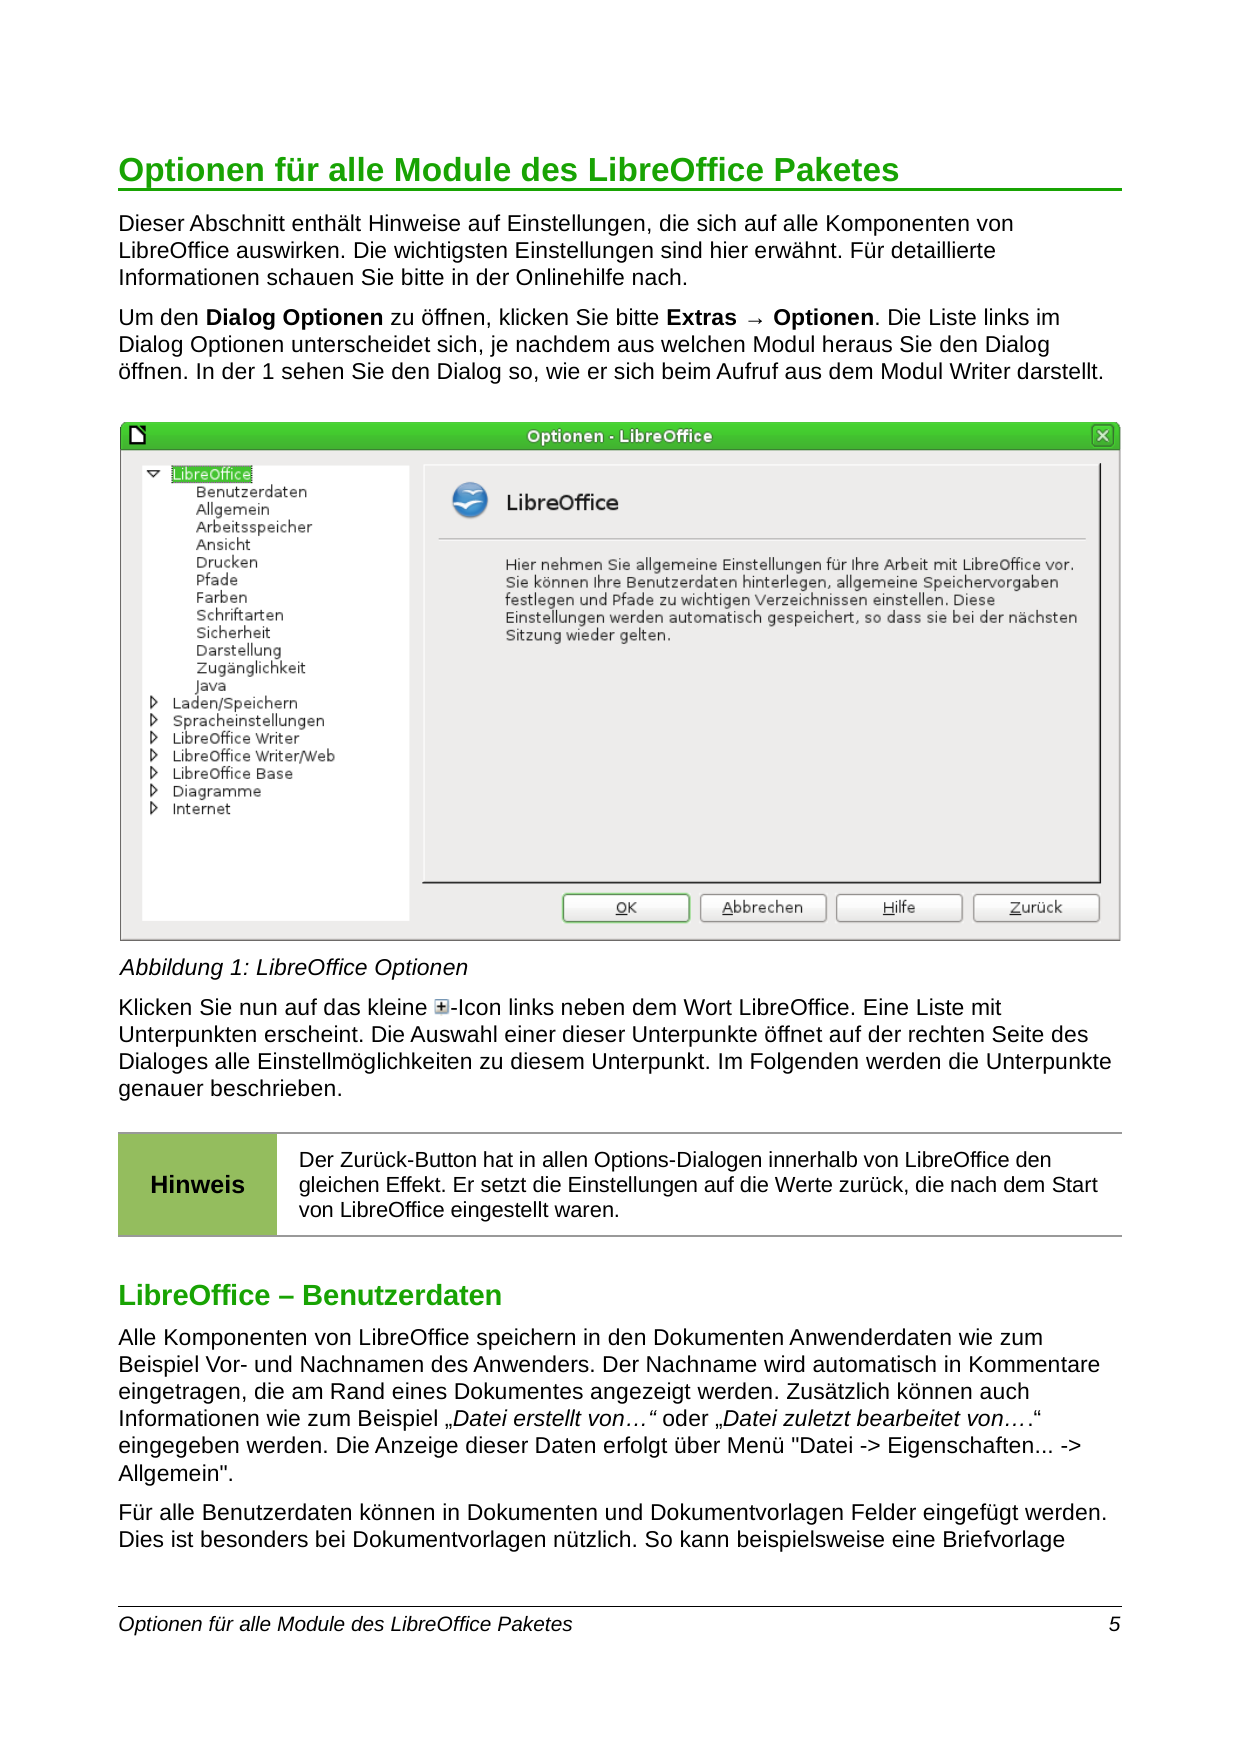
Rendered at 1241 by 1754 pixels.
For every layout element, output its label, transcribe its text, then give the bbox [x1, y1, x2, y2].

text Klicken Sie nun auf das kleine -Icon links neben dem Wort LibreOffice. Eine Liste mit Unterpunkten erscheint. Die Auswahl einer dieser Unterpunkte öffnet auf der rechten Seite des Dialoges alle Einstellmöglichkeiten zu diesem Unterpunkt. Im Folgenden werden die Unterpunkte genauer beschrieben. [118, 993, 1122, 1101]
text Dieser Abschnitt enthält Hinweise auf Einstellungen, die sich auf alle Komponenten von LibreOffice auswirken. Die wichtigsten Einstellungen sind hier erwähnt. Für detaillierte Informationen schauen Sie bitte in der Onlinehilfe nach. [118, 209, 1122, 291]
text Um den Dialog Optionen zu öffnen, klicken Sie bitte Extras → Optionen. Die Liste links im Dialog Optionen unterscheidet sich, je nachdem aus welchen Modul heraus Sie den Dialog öffnen. In der Abbildung 1 sehen Sie den Dialog so, wie er sich beim Aufruf aus dem Modul Writer darstellt. [118, 303, 1122, 384]
subtitle LibreOffice – Benutzerdaten [118, 1278, 1122, 1311]
text Für alle Benutzerdaten können in Dokumenten und Dokumentvorlagen Felder eingefügt werden. Dies ist besonders bei Dokumentvorlagen nützlich. So kann beispielsweise eine Briefvorlage [118, 1498, 1122, 1553]
table_header Der Zurück-Button hat in allen Options-Dialogen innerhalb von LibreOffice den gleichen Effekt. Er setzt die Einstellungen auf die Werte zurück, die nach dem Start von LibreOffice eingestellt waren. [277, 1134, 1122, 1235]
subtitle Optionen für alle Module des LibreOffice Paketes [118, 150, 1122, 188]
text Abbildung 1: LibreOffice Optionen [120, 953, 1120, 981]
table_header Hinweis [118, 1134, 277, 1235]
text Alle Komponenten von LibreOffice speichern in den Dokumenten Anwenderdaten wie zum Beispiel Vor- und Nachnamen des Anwenders. Der Nachname wird automatisch in Kommentare eingetragen, die am Rand eines Dokumentes angezeigt werden. Zusätzlich können auch Informationen wie zum Beispiel „Datei erstellt von…“ oder „Datei zuletzt bearbeitet von….“ eingegeben werden. Die Anzeige dieser Daten erfolgt über Menü "Datei -> Eigenschaften... -> Allgemein". [118, 1323, 1122, 1486]
picture [120, 422, 1121, 941]
picture [434, 999, 451, 1016]
